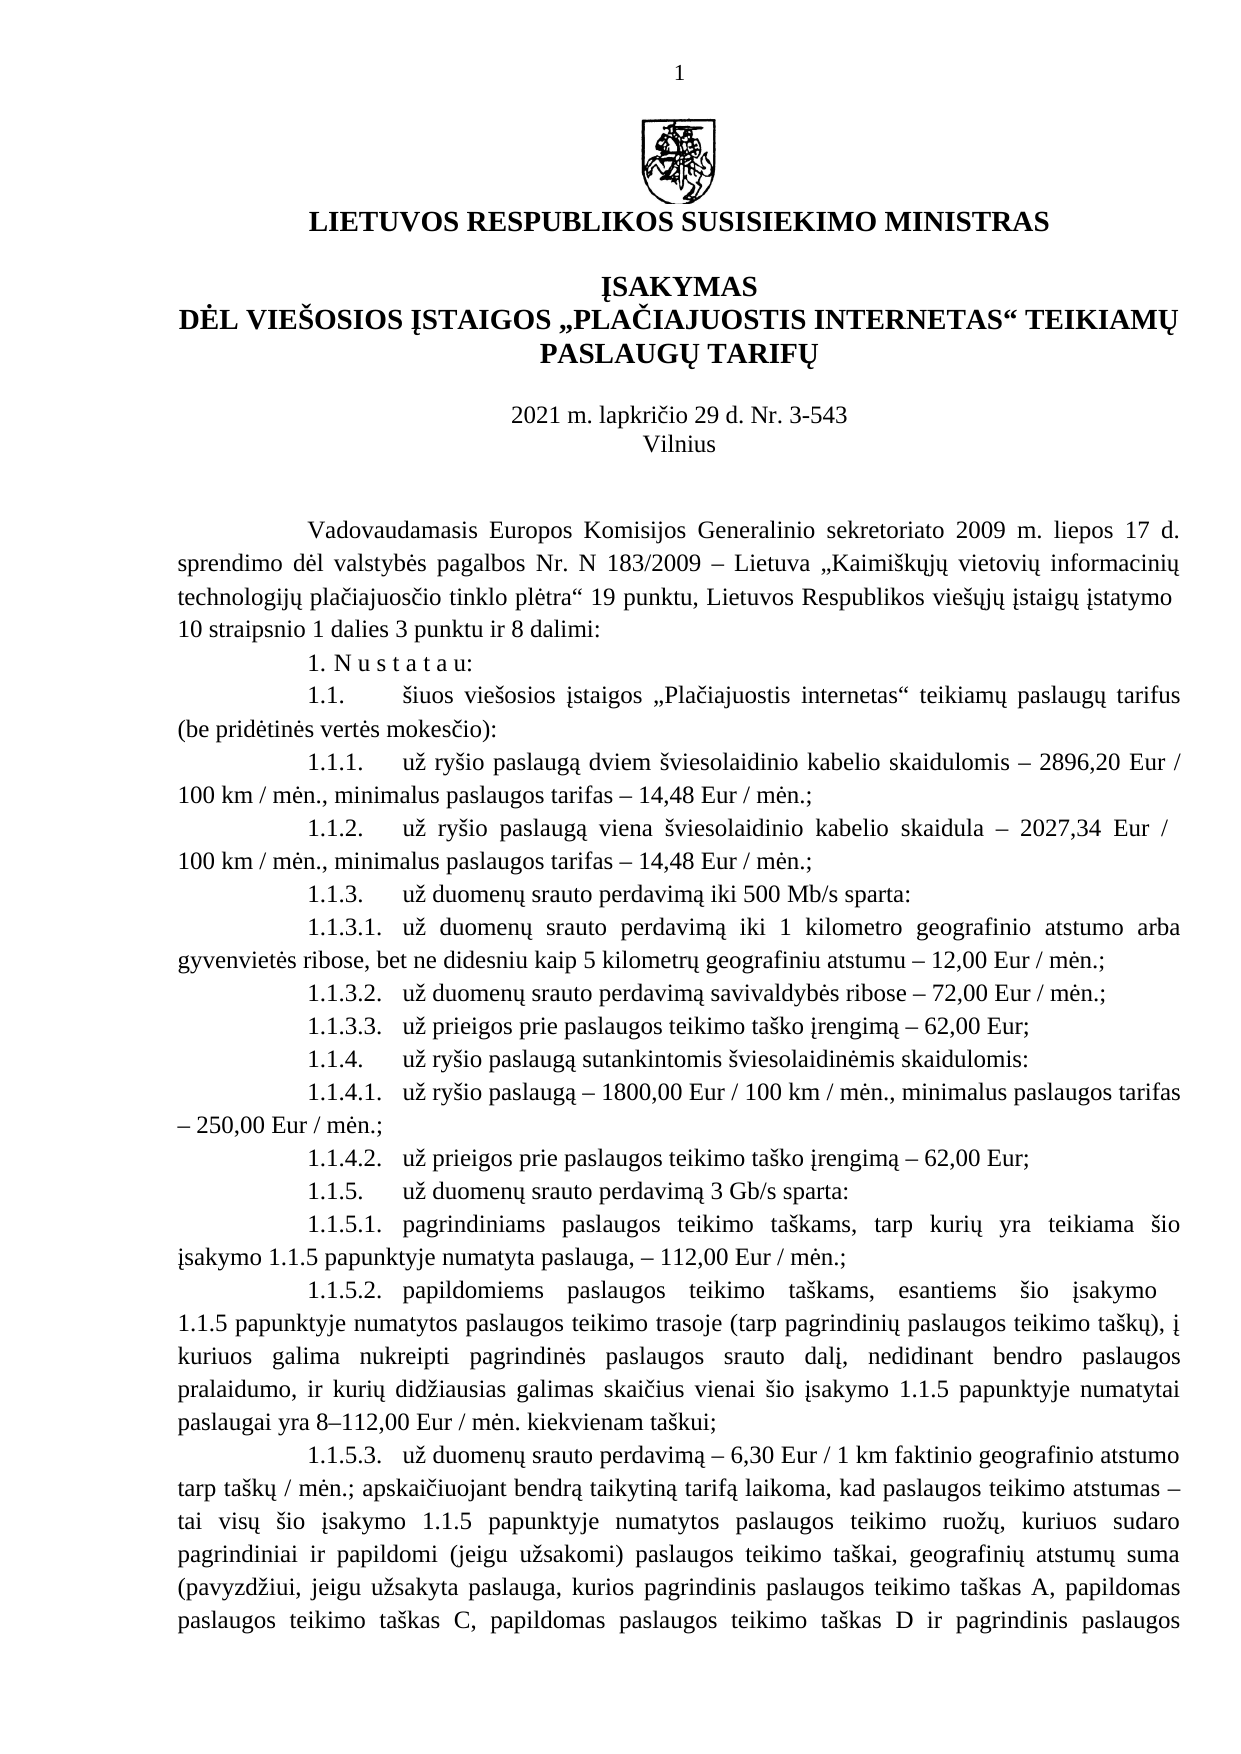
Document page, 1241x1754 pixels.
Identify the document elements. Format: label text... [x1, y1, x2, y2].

text 1.1.3.3. už prieigos prie paslaugos teikimo taško įrengimą – 62,00 Eur; [177, 1011, 1181, 1039]
text 1.1.4. už ryšio paslaugą sutankintomis šviesolaidinėmis skaidulomis: [177, 1044, 1181, 1073]
text Vadovaudamasis Europos Komisijos Generalinio sekretoriato 2009 m. liepos 17 d. sprendimo dėl valstybės pagalbos Nr. N 183/2009 – Lietuva „Kaimiškųjų vietovių informacinių technologijų plačiajuosčio tinklo plėtra“ 19 punktu, Lietuvos Respublikos viešųjų įstaigų įstatymo 10 straipsnio 1 dalies 3 punktu ir 8 dalimi: [177, 516, 1181, 643]
text 1.1.4.2. už prieigos prie paslaugos teikimo taško įrengimą – 62,00 Eur; [177, 1143, 1181, 1172]
text 1.1.1. už ryšio paslaugą dviem šviesolaidinio kabelio skaidulomis – 2896,20 Eur / 100 km / mėn., minimalus paslaugos tarifas – 14,48 Eur / mėn.; [177, 747, 1181, 808]
text 1.1.3. už duomenų srauto perdavimą iki 500 Mb/s sparta: [177, 879, 1181, 907]
text 2021 m. lapkričio 29 d. Nr. 3-543 [177, 401, 1181, 429]
text 1.1. šiuos viešosios įstaigos „Plačiajuostis internetas“ teikiamų paslaugų tarifus (be pridėtinės vertės mokesčio): [177, 681, 1181, 742]
text 1.1.4.1. už ryšio paslaugą – 1800,00 Eur / 100 km / mėn., minimalus paslaugos tarifas – 250,00 Eur / mėn.; [177, 1077, 1181, 1139]
text 1.1.5.2. papildomiems paslaugos teikimo taškams, esantiems šio įsakymo 1.1.5 papunktyje numatytos paslaugos teikimo trasoje (tarp pagrindinių paslaugos teikimo taškų), į kuriuos galima nukreipti pagrindinės paslaugos srauto dalį, nedidinant bendro paslaugos pralaidumo, ir kurių didžiausias galimas skaičius vienai šio įsakymo 1.1.5 papunktyje numatytai paslaugai yra 8–112,00 Eur / mėn. kiekvienam taškui; [177, 1275, 1181, 1436]
text 1.1.5.1. pagrindiniams paslaugos teikimo taškams, tarp kurių yra teikiama šio įsakymo 1.1.5 papunktyje numatyta paslauga, – 112,00 Eur / mėn.; [177, 1209, 1181, 1271]
text 1.1.5.3. už duomenų srauto perdavimą – 6,30 Eur / 1 km faktinio geografinio atstumo tarp taškų / mėn.; apskaičiuojant bendrą taikytiną tarifą laikoma, kad paslaugos teikimo atstumas – tai visų šio įsakymo 1.1.5 papunktyje numatytos paslaugos teikimo ruožų, kuriuos sudaro pagrindiniai ir papildomi (jeigu užsakomi) paslaugos teikimo taškai, geografinių atstumų suma (pavyzdžiui, jeigu užsakyta paslauga, kurios pagrindinis paslaugos teikimo taškas A, papildomas paslaugos teikimo taškas C, papildomas paslaugos teikimo taškas D ir pagrindinis paslaugos [177, 1440, 1181, 1634]
text 1.1.5. už duomenų srauto perdavimą 3 Gb/s sparta: [177, 1176, 1181, 1205]
text Vilnius [177, 429, 1181, 458]
text 1. N u s t a t a u: [177, 648, 1181, 676]
text ĮSAKYMAS [177, 269, 1181, 302]
text 1.1.3.1. už duomenų srauto perdavimą iki 1 kilometro geografinio atstumo arba gyvenvietės ribose, bet ne didesniu kaip 5 kilometrų geografiniu atstumu – 12,00 Eur / mėn.; [177, 912, 1181, 973]
text DĖL VIEŠOSIOS ĮSTAIGOS „PLAČIAJUOSTIS INTERNETAS“ TEIKIAMŲ PASLAUGŲ TARIFŲ [177, 302, 1181, 369]
text 1.1.2. už ryšio paslaugą viena šviesolaidinio kabelio skaidula – 2027,34 Eur / 100 km / mėn., minimalus paslaugos tarifas – 14,48 Eur / mėn.; [177, 813, 1181, 874]
text 1.1.3.2. už duomenų srauto perdavimą savivaldybės ribose – 72,00 Eur / mėn.; [177, 978, 1181, 1007]
text LIETUVOS RESPUBLIKOS SUSISIEKIMO MINISTRAS [177, 204, 1181, 238]
